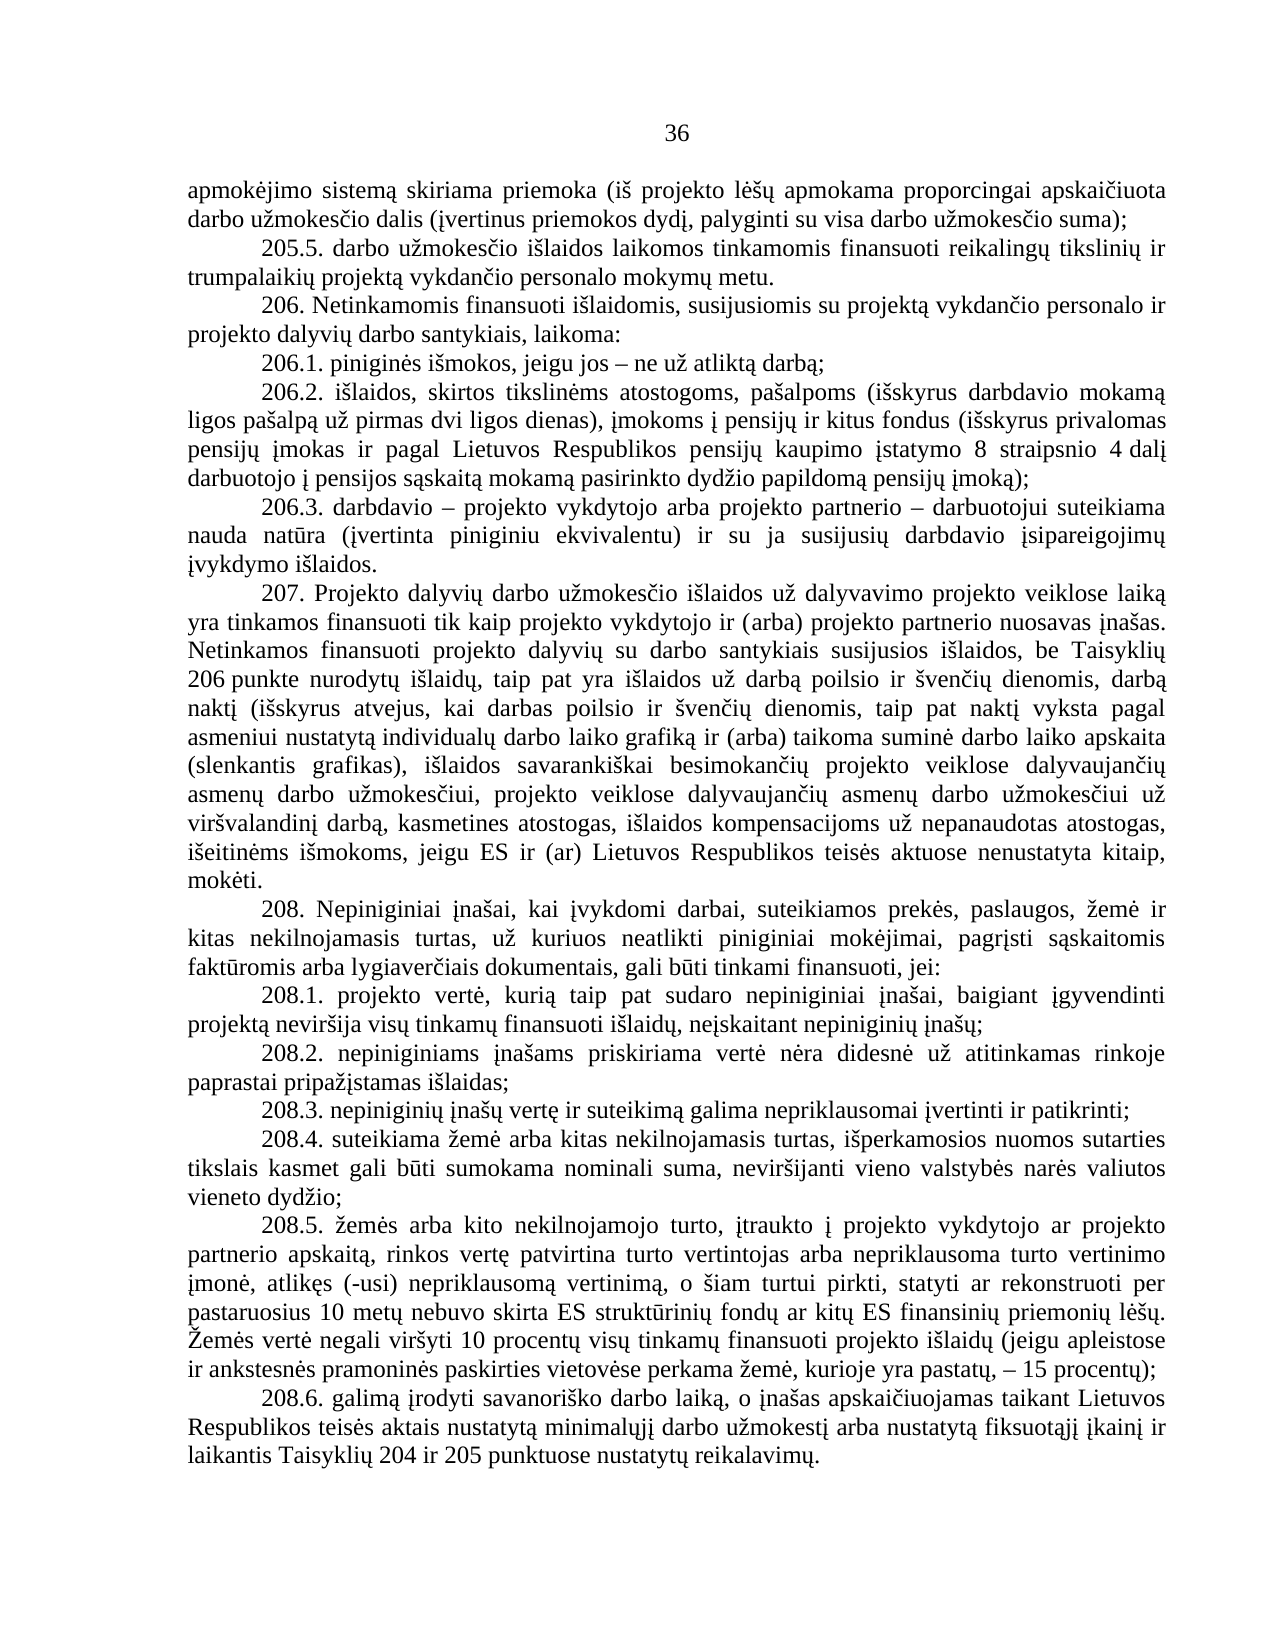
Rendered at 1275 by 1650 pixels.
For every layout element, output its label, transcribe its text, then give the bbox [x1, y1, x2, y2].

text 206.2. išlaidos, skirtos tikslinėms atostogoms, pašalpoms (išskyrus darbdavio mokamą ligos pašalpą už pirmas dvi ligos dienas), įmokoms į pensijų ir kitus fondus (išskyrus privalomas pensijų įmokas ir pagal Lietuvos Respublikos pensijų kaupimo įstatymo 8 straipsnio 4 dalį darbuotojo į pensijos sąskaitą mokamą pasirinkto dydžio papildomą pensijų įmoką); [187, 377, 1167, 492]
text 207. Projekto dalyvių darbo užmokesčio išlaidos už dalyvavimo projekto veiklose laiką yra tinkamos finansuoti tik kaip projekto vykdytojo ir (arba) projekto partnerio nuosavas įnašas. Netinkamos finansuoti projekto dalyvių su darbo santykiais susijusios išlaidos, be Taisyklių 206 punkte nurodytų išlaidų, taip pat yra išlaidos už darbą poilsio ir švenčių dienomis, darbą naktį (išskyrus atvejus, kai darbas poilsio ir švenčių dienomis, taip pat naktį vyksta pagal asmeniui nustatytą individualų darbo laiko grafiką ir (arba) taikoma suminė darbo laiko apskaita (slenkantis grafikas), išlaidos savarankiškai besimokančių projekto veiklose dalyvaujančių asmenų darbo užmokesčiui, projekto veiklose dalyvaujančių asmenų darbo užmokesčiui už viršvalandinį darbą, kasmetines atostogas, išlaidos kompensacijoms už nepanaudotas atostogas, išeitinėms išmokoms, jeigu ES ir (ar) Lietuvos Respublikos teisės aktuose nenustatyta kitaip, mokėti. [187, 578, 1167, 894]
text 208.4. suteikiama žemė arba kitas nekilnojamasis turtas, išperkamosios nuomos sutarties tikslais kasmet gali būti sumokama nominali suma, neviršijanti vieno valstybės narės valiutos vieneto dydžio; [187, 1124, 1167, 1211]
text 208.6. galimą įrodyti savanoriško darbo laiką, o įnašas apskaičiuojamas taikant Lietuvos Respublikos teisės aktais nustatytą minimalųjį darbo užmokestį arba nustatytą fiksuotąjį įkainį ir laikantis Taisyklių 204 ir 205 punktuose nustatytų reikalavimų. [187, 1383, 1167, 1469]
text 208. Nepiniginiai įnašai, kai įvykdomi darbai, suteikiamos prekės, paslaugos, žemė ir kitas nekilnojamasis turtas, už kuriuos neatlikti piniginiai mokėjimai, pagrįsti sąskaitomis faktūromis arba lygiaverčiais dokumentais, gali būti tinkami finansuoti, jei: [187, 894, 1167, 981]
text 208.3. nepiniginių įnašų vertę ir suteikimą galima nepriklausomai įvertinti ir patikrinti; [187, 1096, 1167, 1124]
text 206.3. darbdavio – projekto vykdytojo arba projekto partnerio – darbuotojui suteikiama nauda natūra (įvertinta piniginiu ekvivalentu) ir su ja susijusių darbdavio įsipareigojimų įvykdymo išlaidos. [187, 492, 1167, 578]
text 205.5. darbo užmokesčio išlaidos laikomos tinkamomis finansuoti reikalingų tikslinių ir trumpalaikių projektą vykdančio personalo mokymų metu. [187, 233, 1167, 291]
text 208.1. projekto vertė, kurią taip pat sudaro nepiniginiai įnašai, baigiant įgyvendinti projektą neviršija visų tinkamų finansuoti išlaidų, neįskaitant nepiniginių įnašų; [187, 981, 1167, 1038]
text 206. Netinkamomis finansuoti išlaidomis, susijusiomis su projektą vykdančio personalo ir projekto dalyvių darbo santykiais, laikoma: [187, 291, 1167, 348]
text 206.1. piniginės išmokos, jeigu jos – ne už atliktą darbą; [187, 348, 1167, 377]
text apmokėjimo sistemą skiriama priemoka (iš projekto lėšų apmokama proporcingai apskaičiuota darbo užmokesčio dalis (įvertinus priemokos dydį, palyginti su visa darbo užmokesčio suma); [187, 176, 1167, 233]
text 208.5. žemės arba kito nekilnojamojo turto, įtraukto į projekto vykdytojo ar projekto partnerio apskaitą, rinkos vertę patvirtina turto vertintojas arba nepriklausoma turto vertinimo įmonė, atlikęs (-usi) nepriklausomą vertinimą, o šiam turtui pirkti, statyti ar rekonstruoti per pastaruosius 10 metų nebuvo skirta ES struktūrinių fondų ar kitų ES finansinių priemonių lėšų. Žemės vertė negali viršyti 10 procentų visų tinkamų finansuoti projekto išlaidų (jeigu apleistose ir ankstesnės pramoninės paskirties vietovėse perkama žemė, kurioje yra pastatų, – 15 procentų); [187, 1211, 1167, 1383]
text 208.2. nepiniginiams įnašams priskiriama vertė nėra didesnė už atitinkamas rinkoje paprastai pripažįstamas išlaidas; [187, 1038, 1167, 1096]
